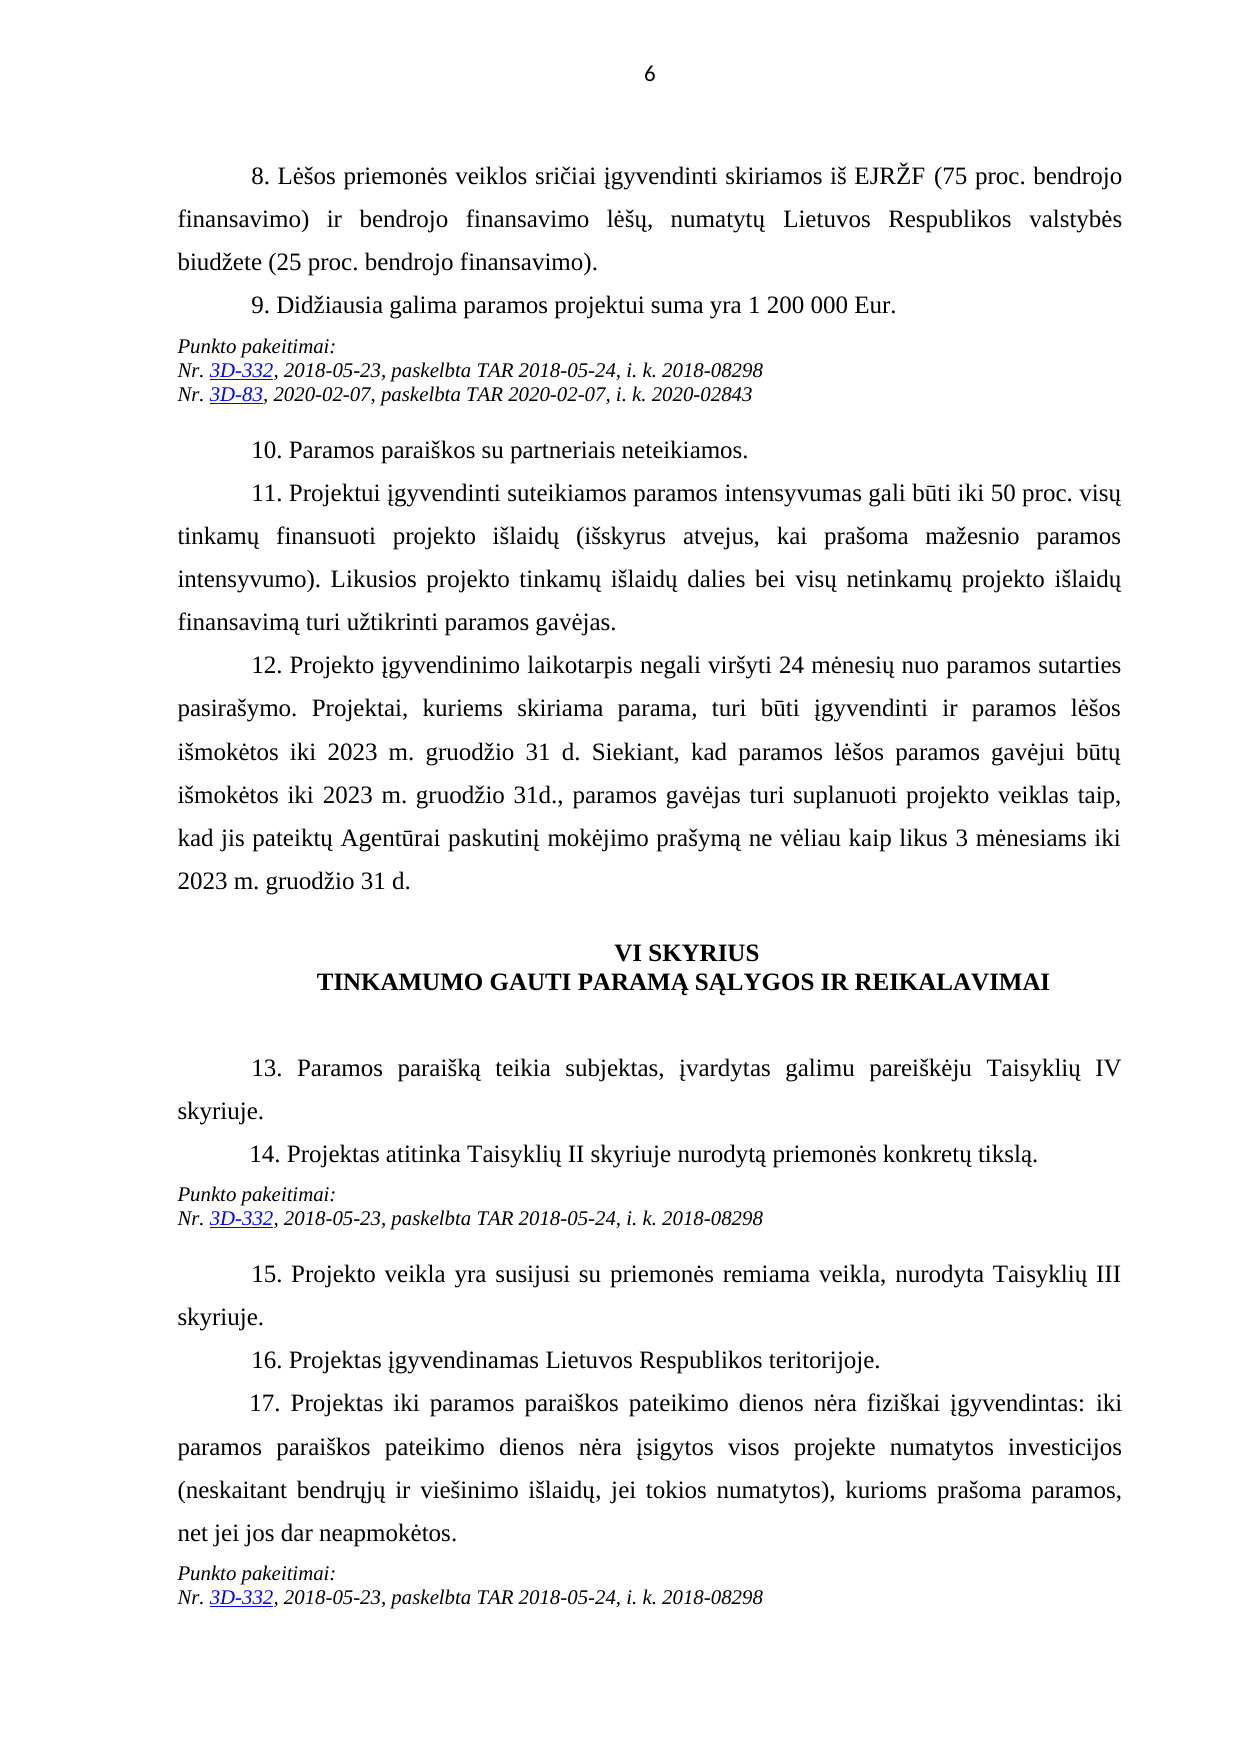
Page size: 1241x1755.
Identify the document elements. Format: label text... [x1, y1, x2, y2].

text 14. Projektas atitinka Taisyklių II skyriuje nurodytą priemonės konkretų tikslą. [177, 1139, 1122, 1168]
text 12. Projekto įgyvendinimo laikotarpis negali viršyti 24 mėnesių nuo paramos sutarties pasirašymo. Projektai, kuriems skiriama parama, turi būti įgyvendinti ir paramos lėšos išmokėtos iki 2023 m. gruodžio 31 d. Siekiant, kad paramos lėšos paramos gavėjui būtų išmokėtos iki 2023 m. gruodžio 31d., paramos gavėjas turi suplanuoti projekto veiklas taip, kad jis pateiktų Agentūrai paskutinį mokėjimo prašymą ne vėliau kaip likus 3 mėnesiams iki 2023 m. gruodžio 31 d. [177, 650, 1122, 895]
text 8. Lėšos priemonės veiklos sričiai įgyvendinti skiriamos iš EJRŽF (75 proc. bendrojo finansavimo) ir bendrojo finansavimo lėšų, numatytų Lietuvos Respublikos valstybės biudžete (25 proc. bendrojo finansavimo). [177, 161, 1122, 276]
text Nr. 3D-332, 2018-05-23, paskelbta TAR 2018-05-24, i. k. 2018-08298 [177, 358, 1122, 382]
text Punkto pakeitimai: [177, 334, 1122, 358]
text Punkto pakeitimai: [177, 1182, 1122, 1206]
text Punkto pakeitimai: [177, 1561, 1122, 1585]
text 17. Projektas iki paramos paraiškos pateikimo dienos nėra fiziškai įgyvendintas: iki paramos paraiškos pateikimo dienos nėra įsigytos visos projekte numatytos investicijos (neskaitant bendrųjų ir viešinimo išlaidų, jei tokios numatytos), kurioms prašoma paramos, net jei jos dar neapmokėtos. [177, 1388, 1122, 1547]
text Nr. 3D-332, 2018-05-23, paskelbta TAR 2018-05-24, i. k. 2018-08298 [177, 1206, 1122, 1230]
text VI SKYRIUS [177, 938, 1122, 967]
text Nr. 3D-83, 2020-02-07, paskelbta TAR 2020-02-07, i. k. 2020-02843 [177, 382, 1122, 406]
text 10. Paramos paraiškos su partneriais neteikiamos. [177, 435, 1122, 463]
text 13. Paramos paraišką teikia subjektas, įvardytas galimu pareiškėju Taisyklių IV skyriuje. [177, 1053, 1122, 1125]
text 16. Projektas įgyvendinamas Lietuvos Respublikos teritorijoje. [177, 1345, 1122, 1374]
text Nr. 3D-332, 2018-05-23, paskelbta TAR 2018-05-24, i. k. 2018-08298 [177, 1585, 1122, 1609]
text 9. Didžiausia galima paramos projektui suma yra 1 200 000 Eur. [177, 291, 1122, 319]
text TINKAMUMO GAUTI PARAMĄ SĄLYGOS IR REIKALAVIMAI [177, 967, 1122, 995]
text 11. Projektui įgyvendinti suteikiamos paramos intensyvumas gali būti iki 50 proc. visų tinkamų finansuoti projekto išlaidų (išskyrus atvejus, kai prašoma mažesnio paramos intensyvumo). Likusios projekto tinkamų išlaidų dalies bei visų netinkamų projekto išlaidų finansavimą turi užtikrinti paramos gavėjas. [177, 478, 1122, 636]
text 15. Projekto veikla yra susijusi su priemonės remiama veikla, nurodyta Taisyklių III skyriuje. [177, 1259, 1122, 1331]
